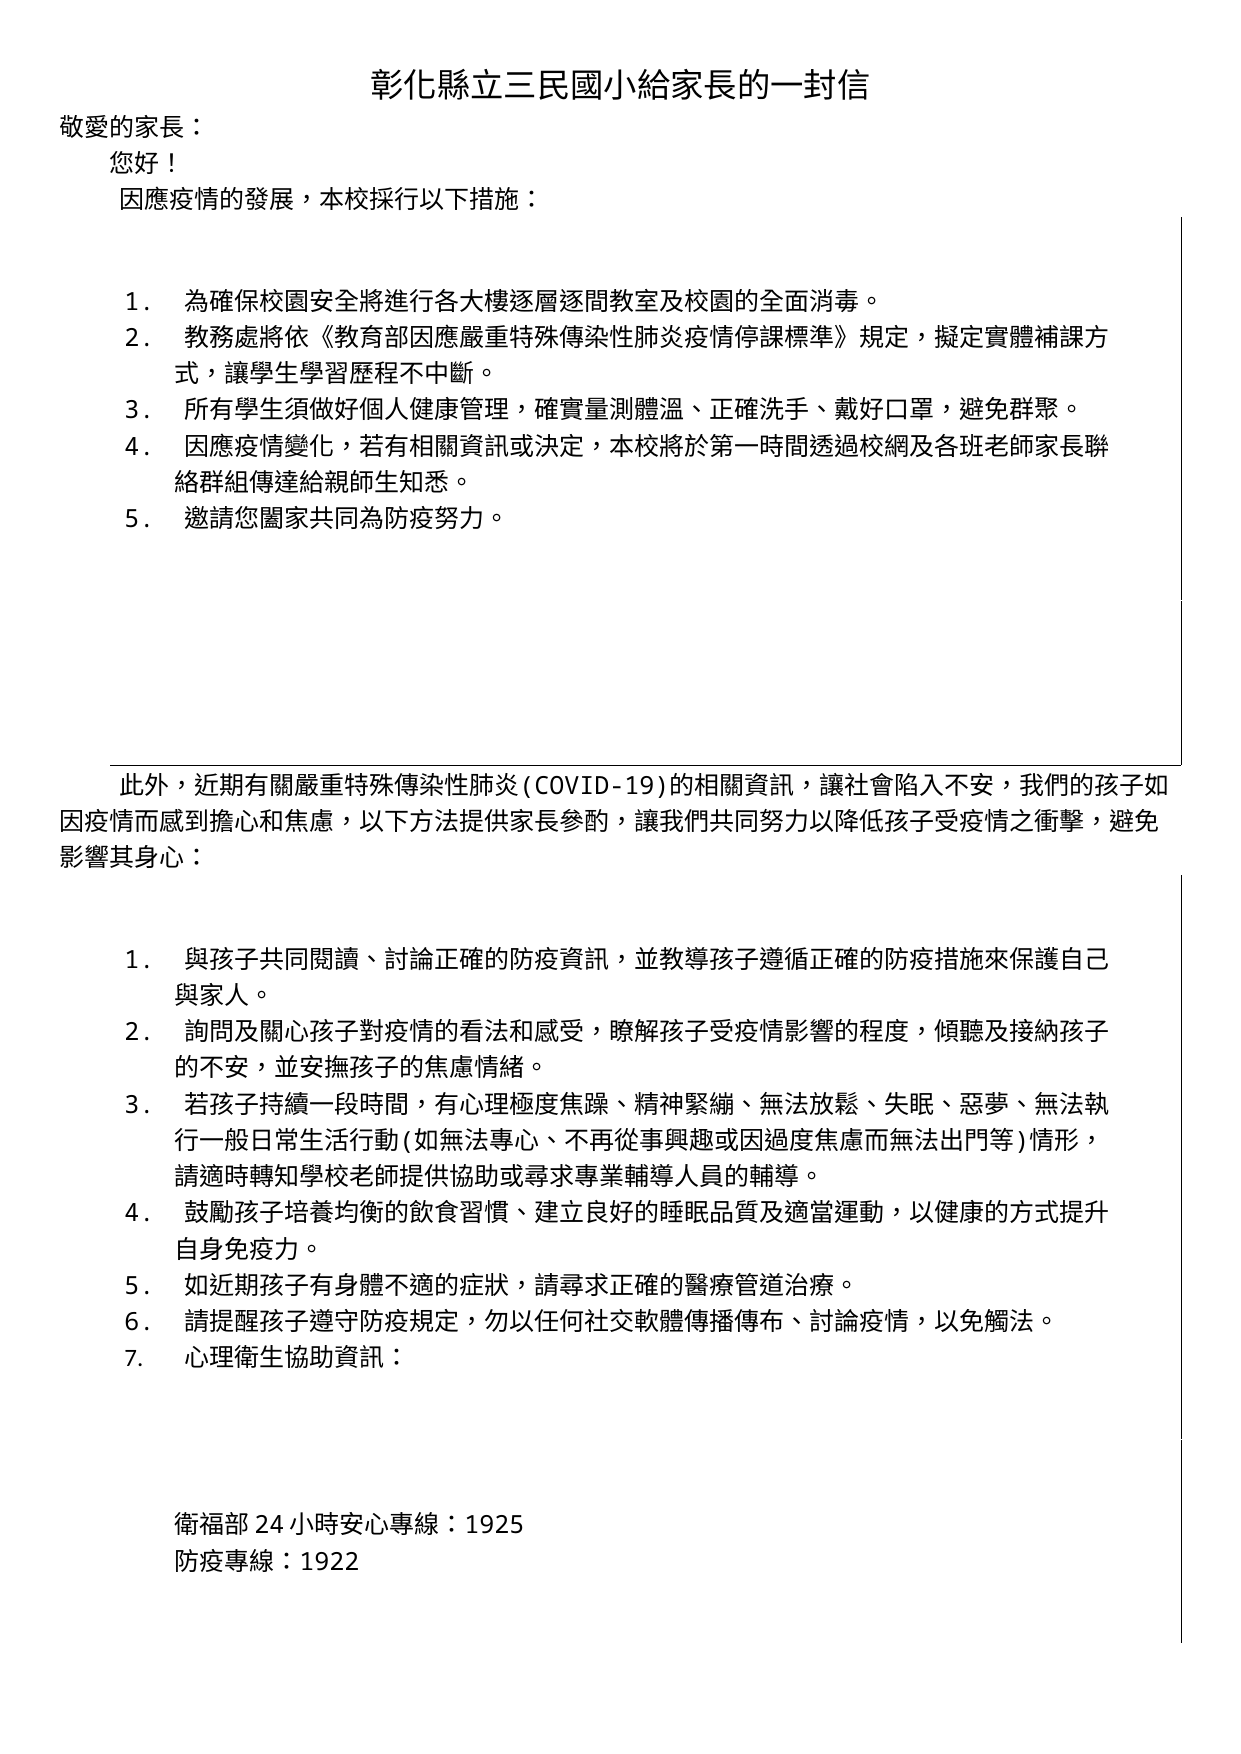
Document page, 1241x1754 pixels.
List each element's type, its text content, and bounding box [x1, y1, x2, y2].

list 如近期孩子有身體不適的症狀，請尋求正確的醫療管道治療。 [60, 1200, 1180, 1237]
list 因應疫情變化，若有相關資訊或決定，本校將於第一時間透過校網及各班老師家長聨絡群組傳達給親師生知悉。 [60, 361, 1180, 433]
text 衛福部24小時安心專線：1925 [110, 1441, 1180, 1476]
text 因應疫情的發展，本校採行以下措施： [59, 180, 1181, 216]
list 鼓勵孩子培養均衡的飲食習慣、建立良好的睡眠品質及適當運動，以健康的方式提升自身免疫力。 [60, 1128, 1180, 1200]
list 與孩子共同閱讀、討論正確的防疫資訊，並教導孩子遵循正確的防疫措施來保護自己與家人。 [60, 875, 1180, 947]
list 所有學生須做好個人健康管理，確實量測體溫、正確洗手、戴好口罩，避免群聚。 [60, 325, 1180, 361]
list 詢問及關心孩子對疫情的看法和感受，瞭解孩子受疫情影響的程度，傾聽及接納孩子的不安，並安撫孩子的焦慮情緒。 [60, 947, 1180, 1019]
list 心理衛生協助資訊： [60, 1273, 1180, 1439]
text 彰化縣立三民國小給家長的一封信 [59, 59, 1181, 107]
text 敬愛的家長： [59, 107, 1181, 143]
list 請提醒孩子遵守防疫規定，勿以任何社交軟體傳播傳布、討論疫情，以免觸法。 [60, 1237, 1180, 1273]
text 此外，近期有關嚴重特殊傳染性肺炎(COVID-19)的相關資訊，讓社會陷入不安，我們的孩子如因疫情而感到擔心和焦慮，以下方法提供家長參酌，讓我們共同努力以降低孩子受疫情之衝擊，避免影響其身心： [59, 765, 1181, 874]
text 您好！ [109, 143, 1181, 180]
list 若孩子持續一段時間，有心理極度焦躁、精神緊繃、無法放鬆、失眠、惡夢、無法執行一般日常生活行動(如無法專心、不再從事興趣或因過度焦慮而無法出門等)情形，請適時轉知學校老師提供協助或尋求專業輔導人員的輔導。 [60, 1019, 1180, 1128]
text 防疫專線：1922 [110, 1476, 1180, 1642]
list 教務處將依《教育部因應嚴重特殊傳染性肺炎疫情停課標準》規定，擬定實體補課方式，讓學生學習歷程不中斷。 [60, 252, 1180, 325]
list 為確保校園安全將進行各大樓逐層逐間教室及校園的全面消毒。 [60, 217, 1180, 252]
list 邀請您闔家共同為防疫努力。 [60, 433, 1180, 600]
